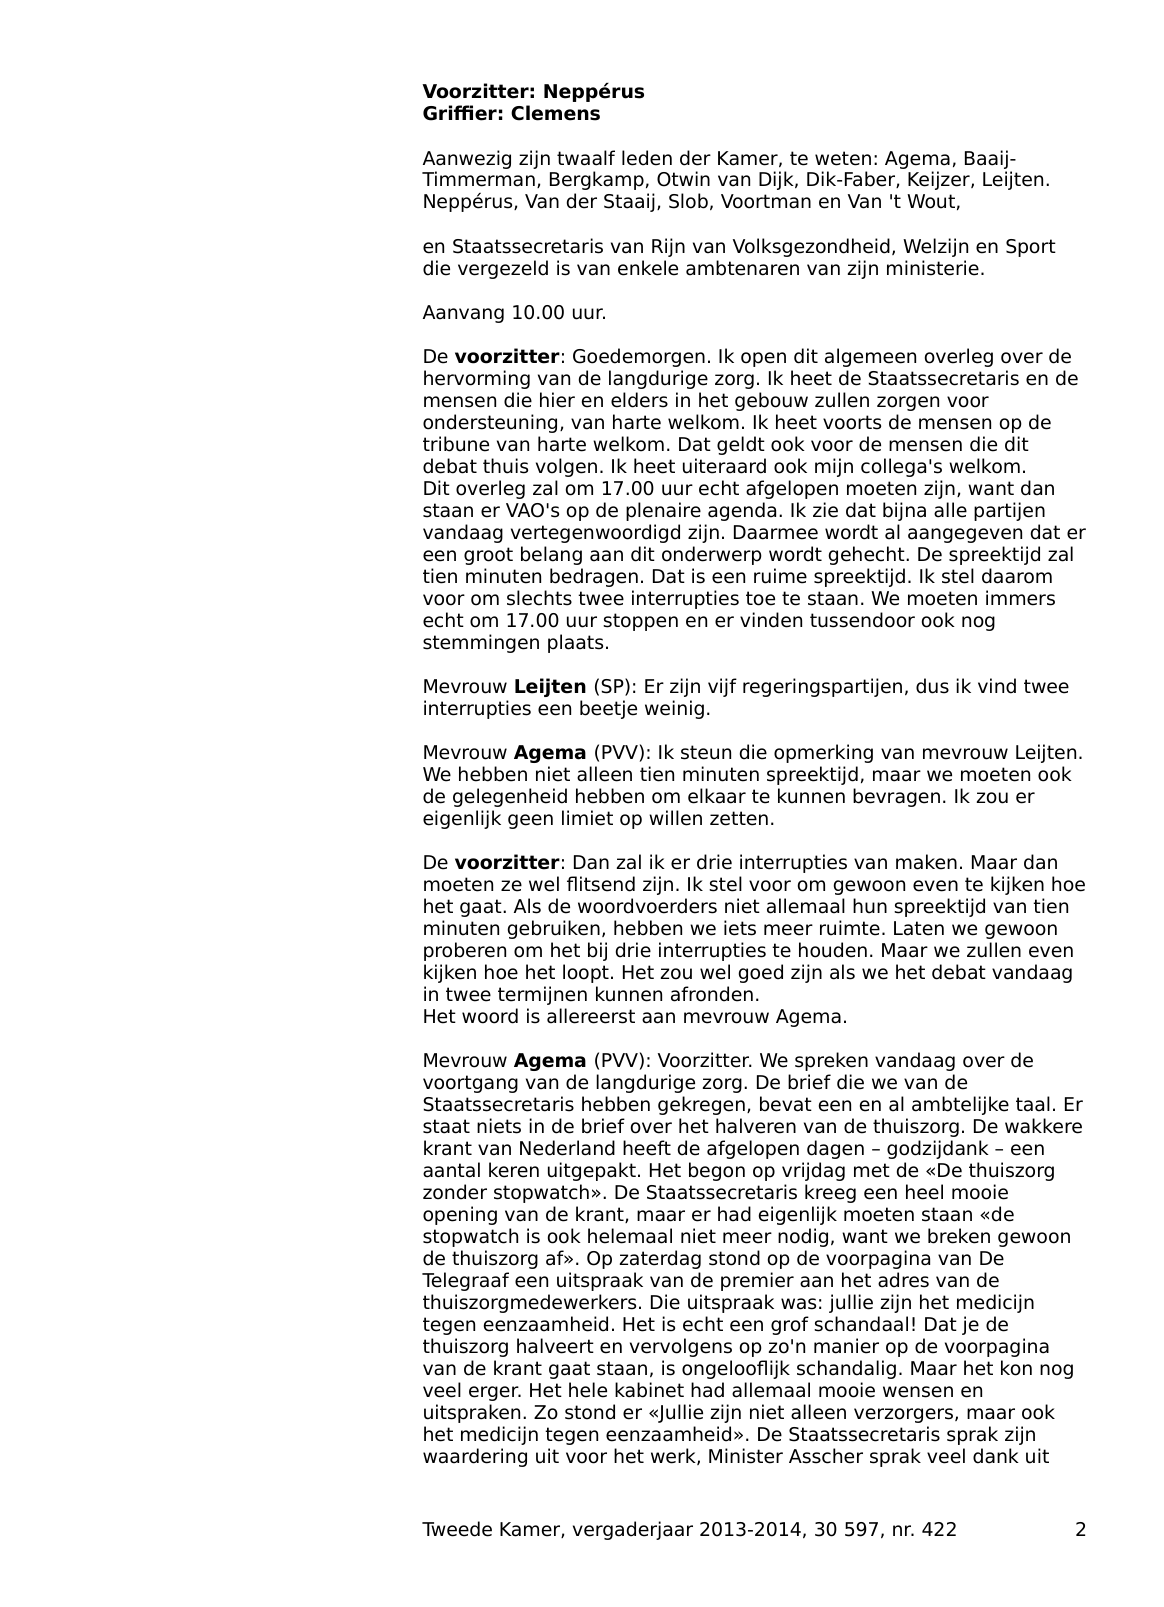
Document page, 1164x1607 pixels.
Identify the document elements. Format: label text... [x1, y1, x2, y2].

text Aanwezig zijn twaalf leden der Kamer, te weten: Agema, Baaij-Timmerman, Bergkamp, Otwin van Dijk, Dik-Faber, Keijzer, Leijten. Neppérus, Van der Staaij, Slob, Voortman en Van 't Wout, [422, 147, 1087, 213]
text Voorzitter: Neppérus [422, 81, 1087, 103]
text Griffier: Clemens [422, 103, 1087, 125]
text en Staatssecretaris van Rijn van Volksgezondheid, Welzijn en Sport die vergezeld is van enkele ambtenaren van zijn ministerie. [422, 236, 1087, 279]
text Mevrouw Leijten (SP): Er zijn vijf regeringspartijen, dus ik vind twee interrupties een beetje weinig. [422, 676, 1087, 720]
text Het woord is allereerst aan mevrouw Agema. [422, 1006, 1087, 1028]
text De voorzitter: Goedemorgen. Ik open dit algemeen overleg over de hervorming van de langdurige zorg. Ik heet de Staatssecretaris en de mensen die hier en elders in het gebouw zullen zorgen voor ondersteuning, van harte welkom. Ik heet voorts de mensen op de tribune van harte welkom. Dat geldt ook voor de mensen die dit debat thuis volgen. Ik heet uiteraard ook mijn collega's welkom. [422, 346, 1087, 478]
text Mevrouw Agema (PVV): Ik steun die opmerking van mevrouw Leijten. We hebben niet alleen tien minuten spreektijd, maar we moeten ook de gelegenheid hebben om elkaar te kunnen bevragen. Ik zou er eigenlijk geen limiet op willen zetten. [422, 742, 1087, 830]
text Dit overleg zal om 17.00 uur echt afgelopen moeten zijn, want dan staan er VAO's op de plenaire agenda. Ik zie dat bijna alle partijen vandaag vertegenwoordigd zijn. Daarmee wordt al aangegeven dat er een groot belang aan dit onderwerp wordt gehecht. De spreektijd zal tien minuten bedragen. Dat is een ruime spreektijd. Ik stel daarom voor om slechts twee interrupties toe te staan. We moeten immers echt om 17.00 uur stoppen en er vinden tussendoor ook nog stemmingen plaats. [422, 478, 1087, 653]
text De voorzitter: Dan zal ik er drie interrupties van maken. Maar dan moeten ze wel flitsend zijn. Ik stel voor om gewoon even te kijken hoe het gaat. Als de woordvoerders niet allemaal hun spreektijd van tien minuten gebruiken, hebben we iets meer ruimte. Laten we gewoon proberen om het bij drie interrupties te houden. Maar we zullen even kijken hoe het loopt. Het zou wel goed zijn als we het debat vandaag in twee termijnen kunnen afronden. [422, 852, 1087, 1006]
text Aanvang 10.00 uur. [422, 302, 1087, 324]
text Mevrouw Agema (PVV): Voorzitter. We spreken vandaag over de voortgang van de langdurige zorg. De brief die we van de Staatssecretaris hebben gekregen, bevat een en al ambtelijke taal. Er staat niets in de brief over het halveren van de thuiszorg. De wakkere krant van Nederland heeft de afgelopen dagen – godzijdank – een aantal keren uitgepakt. Het begon op vrijdag met de «De thuiszorg zonder stopwatch». De Staatssecretaris kreeg een heel mooie opening van de krant, maar er had eigenlijk moeten staan «de stopwatch is ook helemaal niet meer nodig, want we breken gewoon de thuiszorg af». Op zaterdag stond op de voorpagina van De Telegraaf een uitspraak van de premier aan het adres van de thuiszorgmedewerkers. Die uitspraak was: jullie zijn het medicijn tegen eenzaamheid. Het is echt een grof schandaal! Dat je de thuiszorg halveert en vervolgens op zo'n manier op de voorpagina van de krant gaat staan, is ongelooflijk schandalig. Maar het kon nog veel erger. Het hele kabinet had allemaal mooie wensen en uitspraken. Zo stond er «Jullie zijn niet alleen verzorgers, maar ook het medicijn tegen eenzaamheid». De Staatssecretaris sprak zijn waardering uit voor het werk, Minister Asscher sprak veel dank uit [422, 1050, 1087, 1468]
